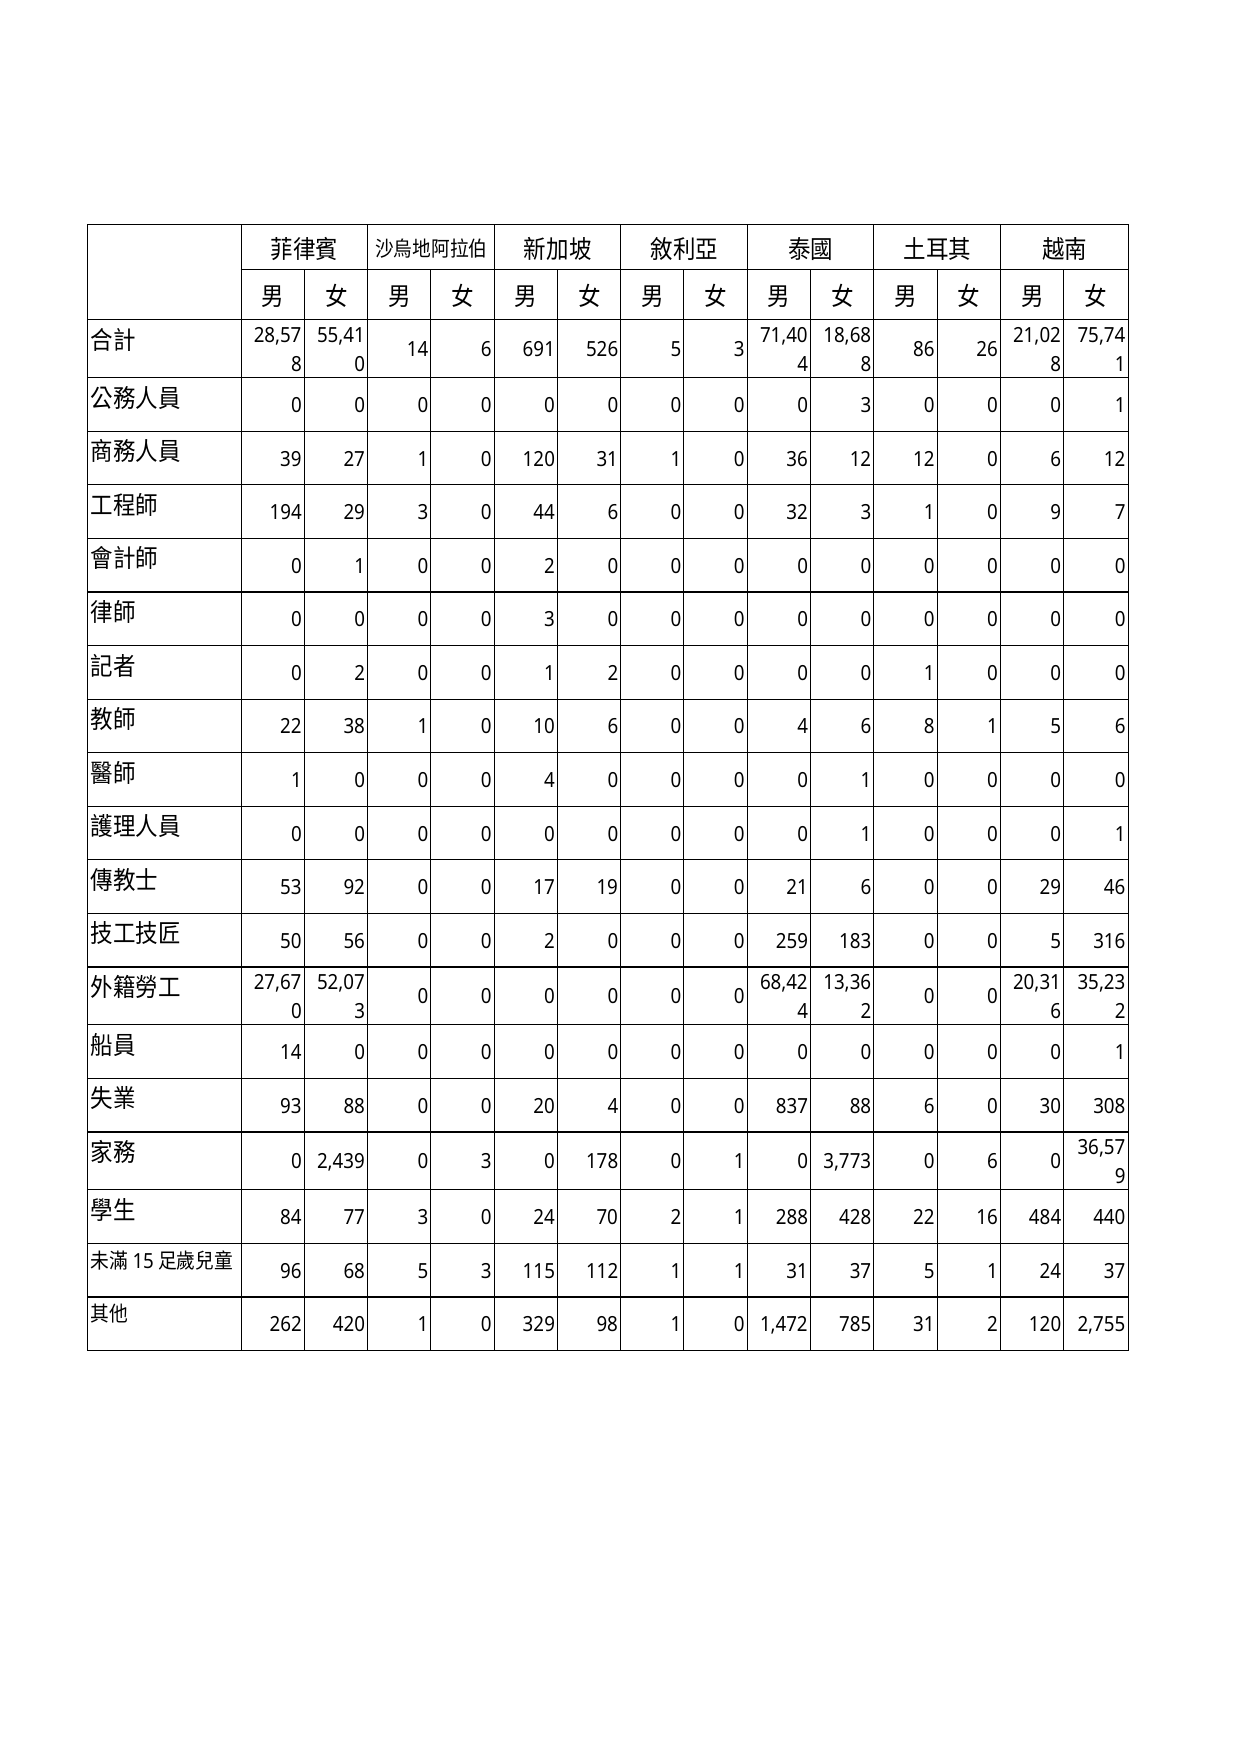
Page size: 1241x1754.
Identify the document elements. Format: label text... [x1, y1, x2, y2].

table_cell 0 [684, 432, 747, 484]
table_cell 31 [748, 1244, 810, 1296]
table_cell 1 [874, 485, 937, 538]
table_cell 31 [558, 432, 620, 484]
table_cell 工程師 [88, 485, 241, 538]
table_cell 女 [305, 270, 367, 319]
table_cell 0 [558, 753, 620, 806]
table_cell 2 [305, 646, 367, 698]
table_cell 19 [558, 860, 620, 913]
table_cell 男 [748, 270, 810, 319]
table_cell 5 [1001, 700, 1063, 752]
table_cell 2,439 [305, 1133, 367, 1189]
table_cell 0 [431, 432, 494, 484]
table_cell 醫師 [88, 753, 241, 806]
table_cell 12 [874, 432, 937, 484]
table_cell 440 [1064, 1190, 1128, 1243]
table_cell 71,404 [748, 320, 810, 377]
table_header 越南 [1001, 225, 1128, 269]
table_cell 68,424 [748, 968, 810, 1024]
table_cell 88 [811, 1079, 873, 1131]
table_cell 女 [684, 270, 747, 319]
table_cell 0 [874, 807, 937, 859]
table_cell 0 [368, 914, 430, 966]
table_cell 0 [368, 1133, 430, 1189]
table_cell 21,028 [1001, 320, 1063, 377]
table_cell 262 [242, 1298, 304, 1350]
table_cell 0 [431, 593, 494, 645]
table_cell 178 [558, 1133, 620, 1189]
table_cell 0 [621, 646, 683, 698]
table_cell 13,362 [811, 968, 873, 1024]
table_cell 0 [621, 1079, 683, 1131]
table_cell 0 [1064, 539, 1128, 591]
table_cell 36,579 [1064, 1133, 1128, 1189]
table_cell 公務人員 [88, 378, 241, 431]
table_cell 24 [1001, 1244, 1063, 1296]
table_cell 0 [495, 1025, 557, 1078]
table_cell 10 [495, 700, 557, 752]
table_cell 1 [368, 1298, 430, 1350]
table_cell 1 [242, 753, 304, 806]
table_cell 29 [305, 485, 367, 538]
table_cell 0 [684, 1025, 747, 1078]
table_cell 0 [558, 914, 620, 966]
table_cell 0 [811, 646, 873, 698]
table_cell 男 [621, 270, 683, 319]
table_cell 0 [242, 1133, 304, 1189]
table_cell 77 [305, 1190, 367, 1243]
table_cell 0 [621, 485, 683, 538]
table_cell 0 [368, 539, 430, 591]
table_cell 3 [811, 378, 873, 431]
table_cell 0 [305, 753, 367, 806]
table_cell 1 [621, 432, 683, 484]
table_cell 1 [368, 700, 430, 752]
table_cell 22 [242, 700, 304, 752]
table_cell 484 [1001, 1190, 1063, 1243]
table_cell 0 [431, 914, 494, 966]
table_cell 36 [748, 432, 810, 484]
table_cell 0 [938, 968, 1000, 1024]
table_cell 失業 [88, 1079, 241, 1131]
table_cell 6 [558, 485, 620, 538]
table_cell 0 [874, 968, 937, 1024]
table_cell 1 [368, 432, 430, 484]
table_cell 0 [621, 1025, 683, 1078]
table_cell 0 [621, 539, 683, 591]
table_cell 6 [431, 320, 494, 377]
table_cell 0 [368, 378, 430, 431]
table_cell 0 [874, 378, 937, 431]
table_cell 86 [874, 320, 937, 377]
table_cell 0 [938, 485, 1000, 538]
table_cell 20,316 [1001, 968, 1063, 1024]
table_cell 6 [938, 1133, 1000, 1189]
table_cell 會計師 [88, 539, 241, 591]
table_cell 1 [621, 1244, 683, 1296]
table_cell 2 [938, 1298, 1000, 1350]
table_cell 0 [431, 1298, 494, 1350]
table_cell 女 [938, 270, 1000, 319]
table_cell 27,670 [242, 968, 304, 1024]
table_cell 0 [368, 593, 430, 645]
table_cell 其他 [88, 1298, 241, 1350]
table_cell 12 [1064, 432, 1128, 484]
table_cell 420 [305, 1298, 367, 1350]
table_cell 84 [242, 1190, 304, 1243]
table_cell 0 [431, 485, 494, 538]
table_cell 0 [874, 914, 937, 966]
table_cell 112 [558, 1244, 620, 1296]
table_cell 0 [621, 860, 683, 913]
table_cell 傳教士 [88, 860, 241, 913]
table_cell 1 [874, 646, 937, 698]
table_cell 0 [558, 1025, 620, 1078]
table_cell 70 [558, 1190, 620, 1243]
table_cell 0 [1064, 593, 1128, 645]
table_cell 0 [495, 968, 557, 1024]
table_cell 0 [431, 1025, 494, 1078]
table_cell 0 [621, 914, 683, 966]
table_cell 0 [684, 700, 747, 752]
table_cell 2 [621, 1190, 683, 1243]
table_cell 0 [242, 593, 304, 645]
table_cell 93 [242, 1079, 304, 1131]
table_cell 3,773 [811, 1133, 873, 1189]
table_cell 0 [1001, 646, 1063, 698]
table_cell 0 [684, 807, 747, 859]
table_cell 男 [242, 270, 304, 319]
table_cell 0 [495, 1133, 557, 1189]
table_cell 0 [748, 1133, 810, 1189]
table_cell 0 [748, 646, 810, 698]
table_cell 0 [431, 378, 494, 431]
table_cell 75,741 [1064, 320, 1128, 377]
table_cell 0 [684, 968, 747, 1024]
table_cell 24 [495, 1190, 557, 1243]
table_cell 35,232 [1064, 968, 1128, 1024]
table_cell 52,073 [305, 968, 367, 1024]
table_cell 0 [874, 860, 937, 913]
table_cell 22 [874, 1190, 937, 1243]
table_cell 120 [1001, 1298, 1063, 1350]
table_cell 1 [305, 539, 367, 591]
table_cell 0 [558, 593, 620, 645]
table_cell 0 [431, 1079, 494, 1131]
table_cell 7 [1064, 485, 1128, 538]
table_cell 316 [1064, 914, 1128, 966]
table_cell 0 [1001, 807, 1063, 859]
table_header 土耳其 [874, 225, 1000, 269]
table_cell 30 [1001, 1079, 1063, 1131]
table_cell 護理人員 [88, 807, 241, 859]
table_cell 46 [1064, 860, 1128, 913]
table_cell 0 [368, 968, 430, 1024]
table_cell 0 [1001, 593, 1063, 645]
table_header 敘利亞 [621, 225, 747, 269]
table_cell 0 [684, 860, 747, 913]
table_cell 技工技匠 [88, 914, 241, 966]
table_cell 0 [874, 753, 937, 806]
table_cell 0 [621, 968, 683, 1024]
table_cell 0 [748, 593, 810, 645]
table_cell 1 [684, 1190, 747, 1243]
table_cell 17 [495, 860, 557, 913]
table_cell 6 [1064, 700, 1128, 752]
table_cell 37 [811, 1244, 873, 1296]
table_cell 115 [495, 1244, 557, 1296]
table_cell 0 [368, 860, 430, 913]
table_cell 1 [811, 807, 873, 859]
table_cell 記者 [88, 646, 241, 698]
table_cell 0 [938, 914, 1000, 966]
table_cell 商務人員 [88, 432, 241, 484]
table_cell 0 [1001, 539, 1063, 591]
table_cell 6 [874, 1079, 937, 1131]
table_cell 4 [558, 1079, 620, 1131]
table_cell 0 [1001, 753, 1063, 806]
table_cell 0 [305, 807, 367, 859]
table_cell 0 [938, 1025, 1000, 1078]
table_cell 14 [242, 1025, 304, 1078]
table_cell 0 [558, 378, 620, 431]
table_cell 6 [811, 700, 873, 752]
table_cell 9 [1001, 485, 1063, 538]
table_cell 38 [305, 700, 367, 752]
table_cell 259 [748, 914, 810, 966]
table_cell 0 [368, 1025, 430, 1078]
table_cell 0 [1001, 1133, 1063, 1189]
table_cell 16 [938, 1190, 1000, 1243]
table_cell 1 [938, 700, 1000, 752]
table_cell 0 [938, 378, 1000, 431]
table_cell 0 [558, 968, 620, 1024]
table_cell 0 [748, 378, 810, 431]
table_cell 0 [874, 1025, 937, 1078]
table_cell 55,410 [305, 320, 367, 377]
table_cell 女 [431, 270, 494, 319]
table_cell 0 [874, 1133, 937, 1189]
table_cell 1 [1064, 378, 1128, 431]
table_cell 0 [495, 807, 557, 859]
table_cell 2 [495, 914, 557, 966]
table_cell 0 [558, 539, 620, 591]
table_cell 0 [368, 646, 430, 698]
table_cell 0 [938, 753, 1000, 806]
table_cell 未滿15足歲兒童 [88, 1244, 241, 1296]
table_header 沙烏地阿拉伯 [368, 225, 494, 269]
table_cell 0 [938, 593, 1000, 645]
table_cell 691 [495, 320, 557, 377]
table_cell 68 [305, 1244, 367, 1296]
table_cell 0 [684, 1298, 747, 1350]
table_cell 0 [938, 646, 1000, 698]
table_cell 1 [684, 1244, 747, 1296]
table_cell 男 [874, 270, 937, 319]
table_cell 28,578 [242, 320, 304, 377]
table_cell 3 [811, 485, 873, 538]
table_cell 0 [811, 593, 873, 645]
table_cell 0 [748, 1025, 810, 1078]
table_cell 0 [684, 1079, 747, 1131]
table_cell 18,688 [811, 320, 873, 377]
table_cell 5 [1001, 914, 1063, 966]
table_cell 0 [811, 539, 873, 591]
table_cell 0 [431, 1190, 494, 1243]
table_cell 0 [684, 485, 747, 538]
table_cell 0 [938, 1079, 1000, 1131]
table_cell 6 [1001, 432, 1063, 484]
table_cell 5 [368, 1244, 430, 1296]
table_cell 288 [748, 1190, 810, 1243]
table_cell 1 [495, 646, 557, 698]
table_cell 26 [938, 320, 1000, 377]
table_cell 183 [811, 914, 873, 966]
table_cell 0 [1001, 378, 1063, 431]
table_cell 男 [1001, 270, 1063, 319]
table_cell 3 [368, 485, 430, 538]
table_cell 1 [621, 1298, 683, 1350]
table_cell 0 [431, 539, 494, 591]
table_cell 0 [431, 807, 494, 859]
table_cell 0 [305, 378, 367, 431]
table_cell 27 [305, 432, 367, 484]
table_cell 0 [431, 968, 494, 1024]
table_cell 男 [368, 270, 430, 319]
table_cell 8 [874, 700, 937, 752]
table_cell 4 [748, 700, 810, 752]
table_cell 3 [431, 1133, 494, 1189]
table_cell 0 [684, 646, 747, 698]
table_cell 0 [368, 807, 430, 859]
table_cell 0 [621, 700, 683, 752]
table_cell 3 [684, 320, 747, 377]
table_cell 0 [1001, 1025, 1063, 1078]
table_cell 2,755 [1064, 1298, 1128, 1350]
table_cell 0 [684, 593, 747, 645]
table_cell 3 [368, 1190, 430, 1243]
table_cell 2 [495, 539, 557, 591]
table_cell 女 [1064, 270, 1128, 319]
table_cell 3 [495, 593, 557, 645]
table_cell 男 [495, 270, 557, 319]
table_cell 0 [748, 807, 810, 859]
table_cell 外籍勞工 [88, 968, 241, 1024]
table_cell 0 [938, 807, 1000, 859]
table_cell 4 [495, 753, 557, 806]
table_cell 0 [558, 807, 620, 859]
table_cell 6 [558, 700, 620, 752]
table_cell 0 [305, 593, 367, 645]
table_cell 20 [495, 1079, 557, 1131]
table_cell 39 [242, 432, 304, 484]
table_cell 1,472 [748, 1298, 810, 1350]
table_cell 0 [621, 753, 683, 806]
table_cell 女 [811, 270, 873, 319]
table_cell 船員 [88, 1025, 241, 1078]
table_cell 0 [242, 646, 304, 698]
table_cell 0 [1064, 753, 1128, 806]
table_cell 0 [938, 539, 1000, 591]
table_cell 5 [621, 320, 683, 377]
table_cell 308 [1064, 1079, 1128, 1131]
table_cell 0 [874, 539, 937, 591]
table_cell 37 [1064, 1244, 1128, 1296]
table_cell 0 [431, 860, 494, 913]
table_cell 0 [431, 646, 494, 698]
table_cell 0 [621, 378, 683, 431]
table_cell 0 [621, 1133, 683, 1189]
table_cell 0 [431, 700, 494, 752]
table_cell 29 [1001, 860, 1063, 913]
table_cell 0 [242, 539, 304, 591]
table_cell 6 [811, 860, 873, 913]
table_cell 12 [811, 432, 873, 484]
table_cell 120 [495, 432, 557, 484]
table_cell 96 [242, 1244, 304, 1296]
table_cell 0 [684, 753, 747, 806]
table_cell 0 [242, 378, 304, 431]
table_cell 合計 [88, 320, 241, 377]
table_cell 0 [811, 1025, 873, 1078]
table_cell 0 [242, 807, 304, 859]
table_cell 428 [811, 1190, 873, 1243]
table_cell 0 [495, 378, 557, 431]
table_header 新加坡 [495, 225, 620, 269]
table_cell 女 [558, 270, 620, 319]
table_header 泰國 [748, 225, 873, 269]
table_cell 0 [621, 807, 683, 859]
table_cell 14 [368, 320, 430, 377]
table_cell 0 [368, 1079, 430, 1131]
table_cell 0 [684, 539, 747, 591]
table_cell 526 [558, 320, 620, 377]
table_cell 32 [748, 485, 810, 538]
table_cell 0 [874, 593, 937, 645]
table_cell 0 [748, 753, 810, 806]
table_cell 學生 [88, 1190, 241, 1243]
table_cell 31 [874, 1298, 937, 1350]
table_cell 1 [1064, 1025, 1128, 1078]
table_cell 194 [242, 485, 304, 538]
table_cell 1 [811, 753, 873, 806]
table_cell 98 [558, 1298, 620, 1350]
table_cell 56 [305, 914, 367, 966]
table_cell 0 [1064, 646, 1128, 698]
table_cell 92 [305, 860, 367, 913]
table_cell 0 [621, 593, 683, 645]
table_cell 0 [431, 753, 494, 806]
table_cell 0 [938, 860, 1000, 913]
table_cell 53 [242, 860, 304, 913]
table_cell 1 [684, 1133, 747, 1189]
table_cell 0 [305, 1025, 367, 1078]
table_cell 21 [748, 860, 810, 913]
table_cell 3 [431, 1244, 494, 1296]
table_cell 律師 [88, 593, 241, 645]
table_cell 1 [938, 1244, 1000, 1296]
table_cell 1 [1064, 807, 1128, 859]
table_cell 2 [558, 646, 620, 698]
table_cell 0 [684, 378, 747, 431]
table_cell 5 [874, 1244, 937, 1296]
table_cell 88 [305, 1079, 367, 1131]
table_cell 329 [495, 1298, 557, 1350]
table_cell 50 [242, 914, 304, 966]
table_cell 44 [495, 485, 557, 538]
table_cell 0 [748, 539, 810, 591]
table_header [88, 225, 241, 319]
table_cell 0 [368, 753, 430, 806]
table_cell 教師 [88, 700, 241, 752]
table_cell 0 [684, 914, 747, 966]
table_cell 785 [811, 1298, 873, 1350]
table_cell 837 [748, 1079, 810, 1131]
table_cell 家務 [88, 1133, 241, 1189]
table_header 菲律賓 [242, 225, 367, 269]
table_cell 0 [938, 432, 1000, 484]
